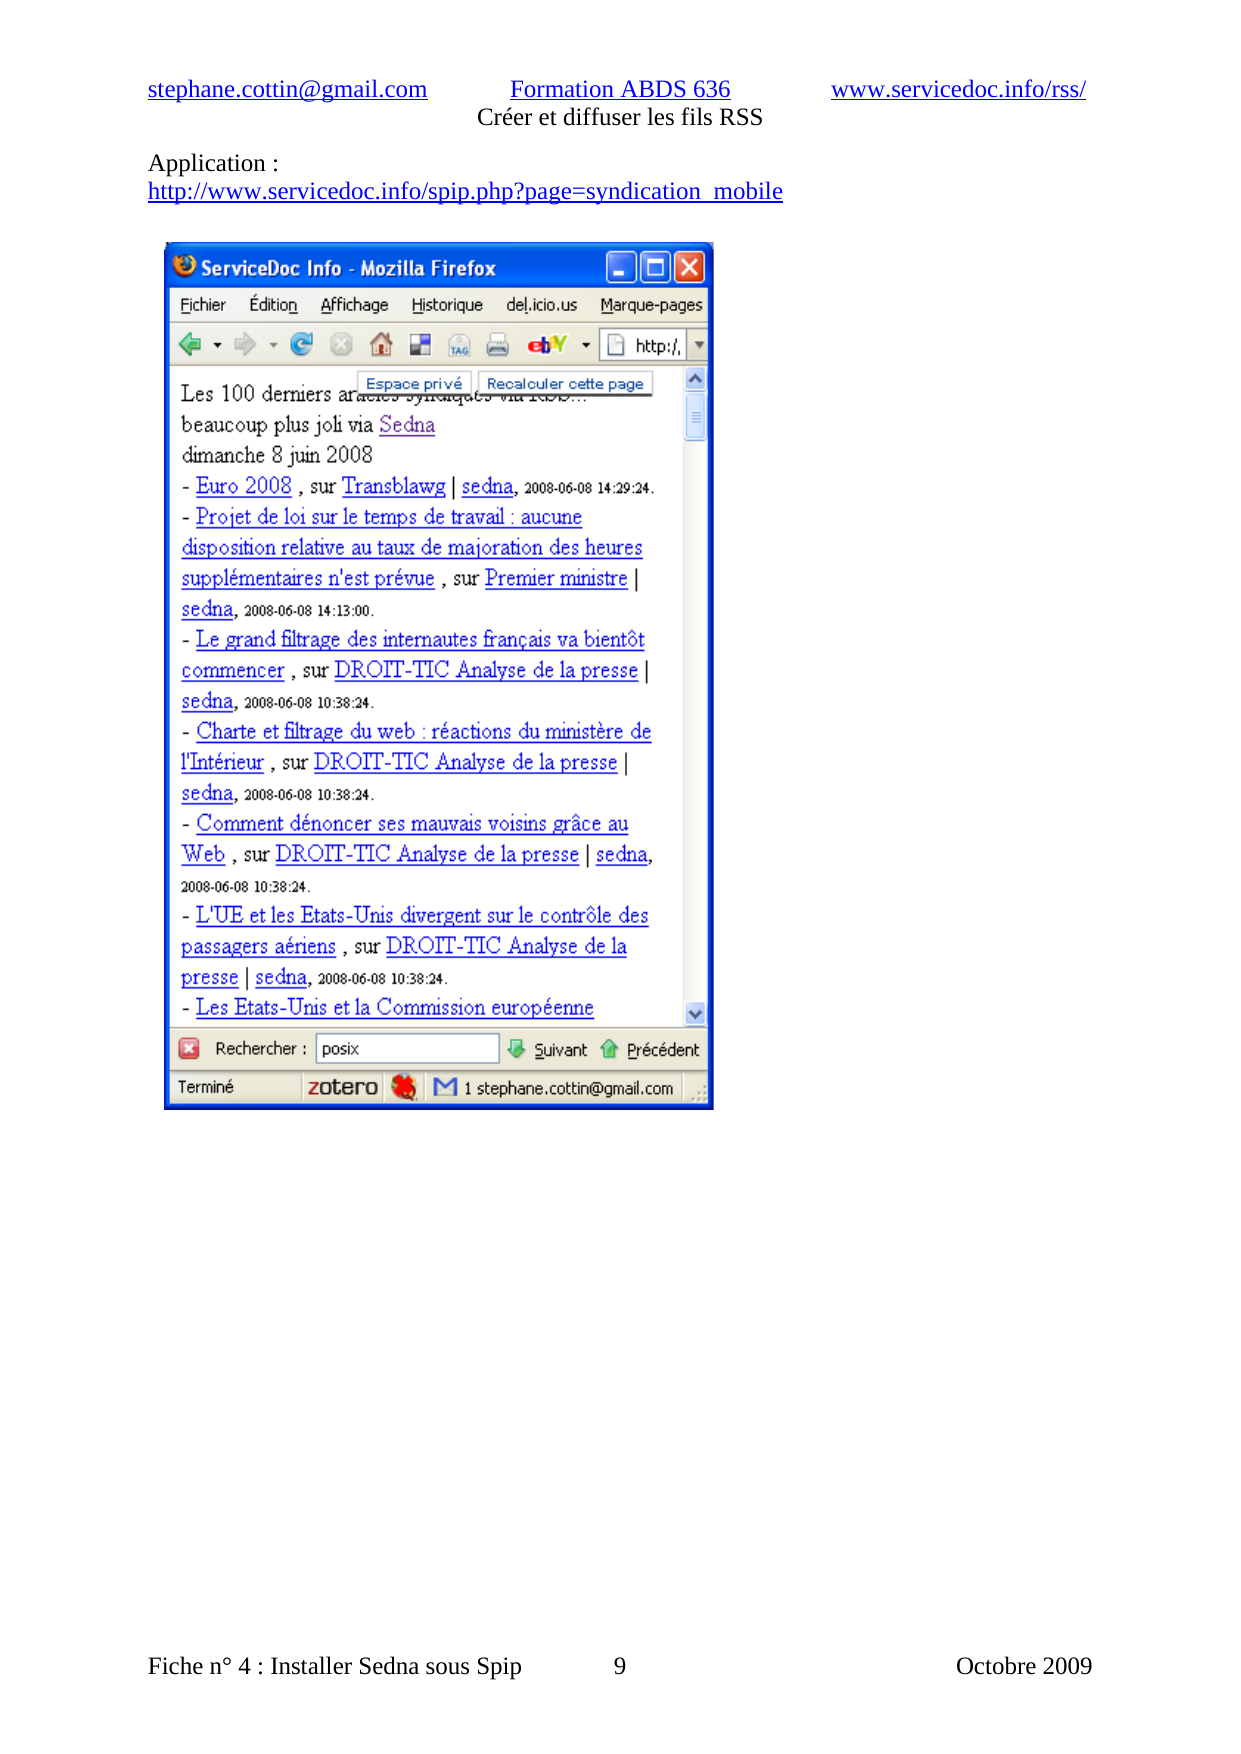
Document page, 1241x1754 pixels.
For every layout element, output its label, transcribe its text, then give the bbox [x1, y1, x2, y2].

text http://www.servicedoc.info/spip.php?page=syndication_mobile [148, 176, 1092, 205]
picture [164, 242, 714, 1110]
text Application : [148, 148, 1092, 176]
